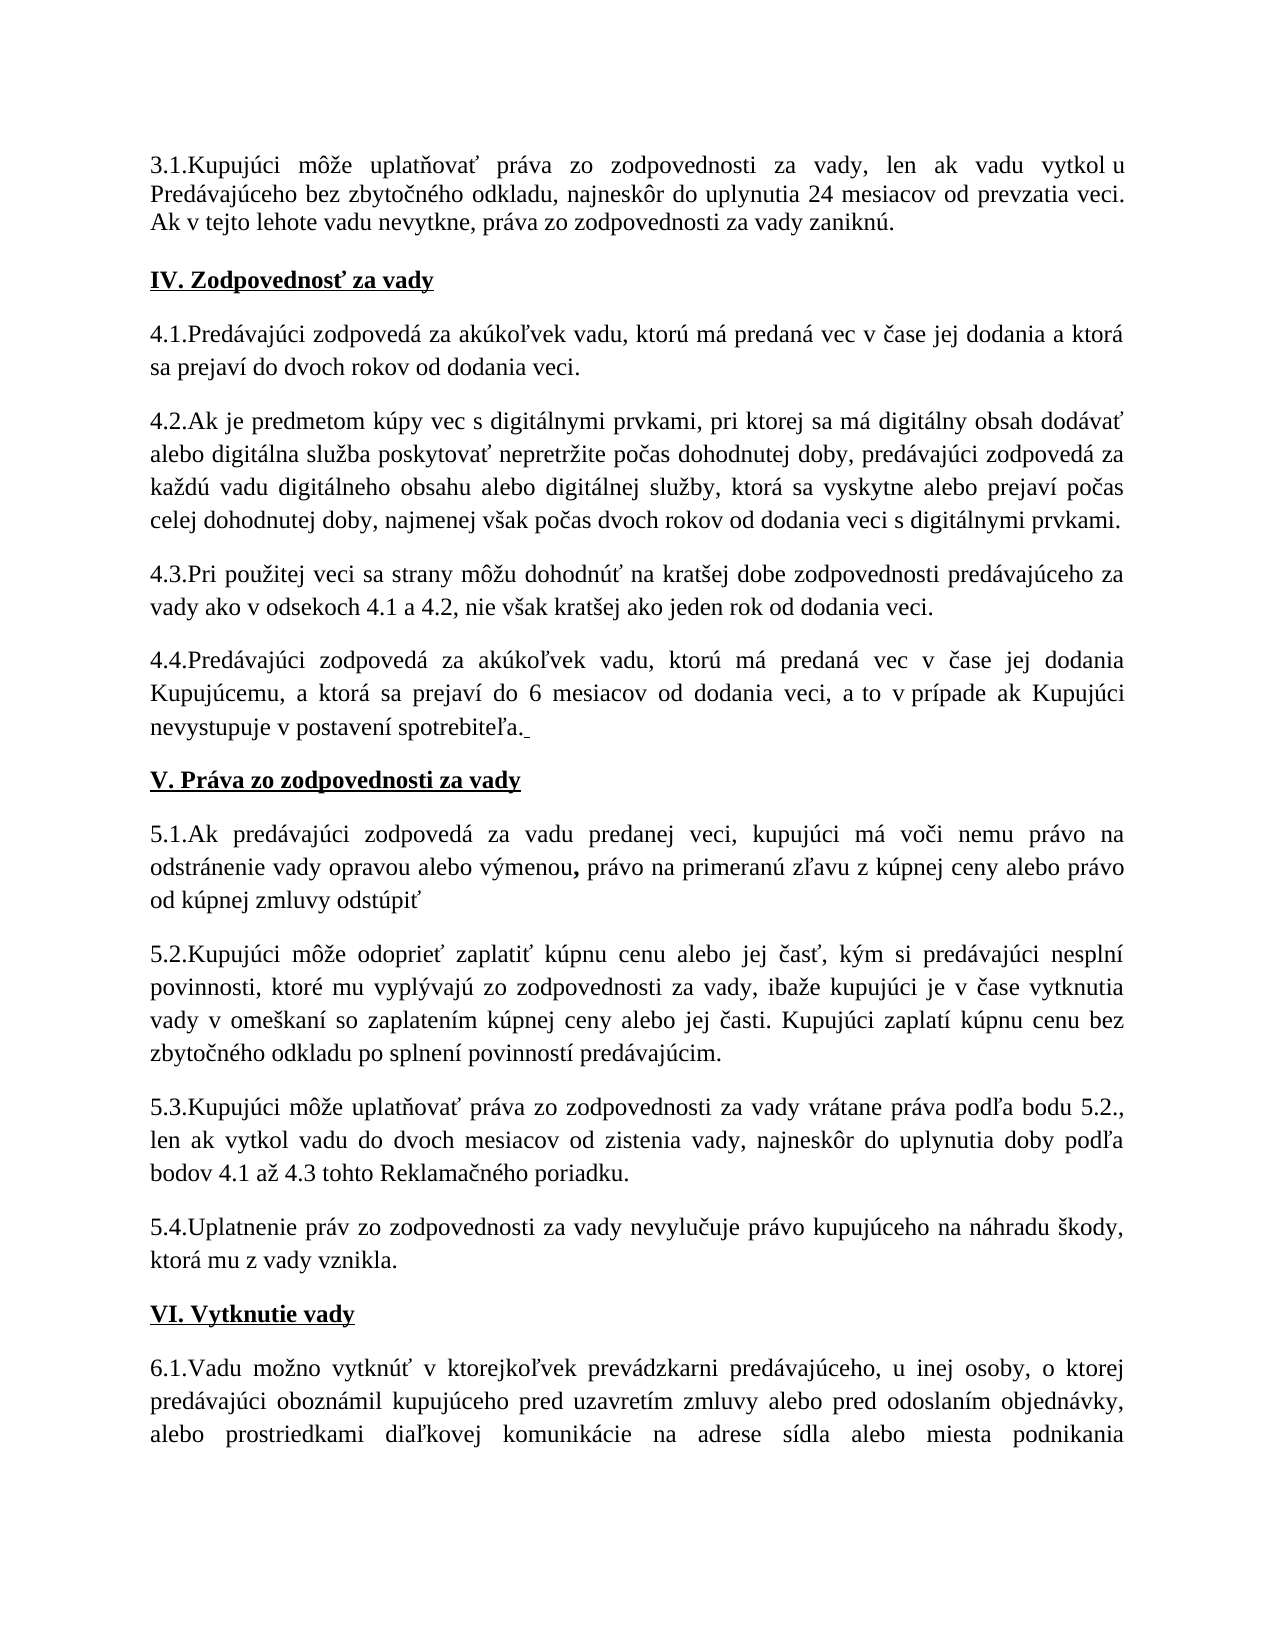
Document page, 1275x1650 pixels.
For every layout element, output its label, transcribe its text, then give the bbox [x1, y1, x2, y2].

text V. Práva zo zodpovednosti za vady [150, 765, 1125, 794]
text 5.3.Kupujúci môže uplatňovať práva zo zodpovednosti za vady vrátane práva podľa bodu 5.2., len ak vytkol vadu do dvoch mesiacov od zistenia vady, najneskôr do uplynutia doby podľa bodov 4.1 až 4.3 tohto Reklamačného poriadku. [150, 1092, 1125, 1187]
text 6.1.Vadu možno vytknúť v ktorejkoľvek prevádzkarni predávajúceho, u inej osoby, o ktorej predávajúci oboznámil kupujúceho pred uzavretím zmluvy alebo pred odoslaním objednávky, alebo prostriedkami diaľkovej komunikácie na adrese sídla alebo miesta podnikania [150, 1353, 1125, 1447]
text 5.4.Uplatnenie práv zo zodpovednosti za vady nevylučuje právo kupujúceho na náhradu škody, ktorá mu z vady vznikla. [150, 1212, 1125, 1274]
text 5.2.Kupujúci môže odoprieť zaplatiť kúpnu cenu alebo jej časť, kým si predávajúci nesplní povinnosti, ktoré mu vyplývajú zo zodpovednosti za vady, ibaže kupujúci je v čase vytknutia vady v omeškaní so zaplatením kúpnej ceny alebo jej časti. Kupujúci zaplatí kúpnu cenu bez zbytočného odkladu po splnení povinností predávajúcim. [150, 939, 1125, 1067]
text 5.1.Ak predávajúci zodpovedá za vadu predanej veci, kupujúci má voči nemu právo na odstránenie vady opravou alebo výmenou, právo na primeranú zľavu z kúpnej ceny alebo právo od kúpnej zmluvy odstúpiť [150, 819, 1125, 914]
text 4.3.Pri použitej veci sa strany môžu dohodnúť na kratšej dobe zodpovednosti predávajúceho za vady ako v odsekoch 4.1 a 4.2, nie však kratšej ako jeden rok od dodania veci. [150, 559, 1125, 620]
text VI. Vytknutie vady [150, 1299, 1125, 1328]
text 4.2.Ak je predmetom kúpy vec s digitálnymi prvkami, pri ktorej sa má digitálny obsah dodávať alebo digitálna služba poskytovať nepretržite počas dohodnutej doby, predávajúci zodpovedá za každú vadu digitálneho obsahu alebo digitálnej služby, ktorá sa vyskytne alebo prejaví počas celej dohodnutej doby, najmenej však počas dvoch rokov od dodania veci s digitálnymi prvkami. [150, 406, 1125, 533]
text 3.1.Kupujúci môže uplatňovať práva zo zodpovednosti za vady, len ak vadu vytkol u Predávajúceho bez zbytočného odkladu, najneskôr do uplynutia 24 mesiacov od prevzatia veci. Ak v tejto lehote vadu nevytkne, práva zo zodpovednosti za vady zaniknú. [150, 150, 1125, 236]
text 4.4.Predávajúci zodpovedá za akúkoľvek vadu, ktorú má predaná vec v čase jej dodania Kupujúcemu, a ktorá sa prejaví do 6 mesiacov od dodania veci, a to v prípade ak Kupujúci nevystupuje v postavení spotrebiteľa. [150, 646, 1125, 740]
text 4.1.Predávajúci zodpovedá za akúkoľvek vadu, ktorú má predaná vec v čase jej dodania a ktorá sa prejaví do dvoch rokov od dodania veci. [150, 319, 1125, 381]
text IV. Zodpovednosť za vady [150, 265, 1125, 294]
